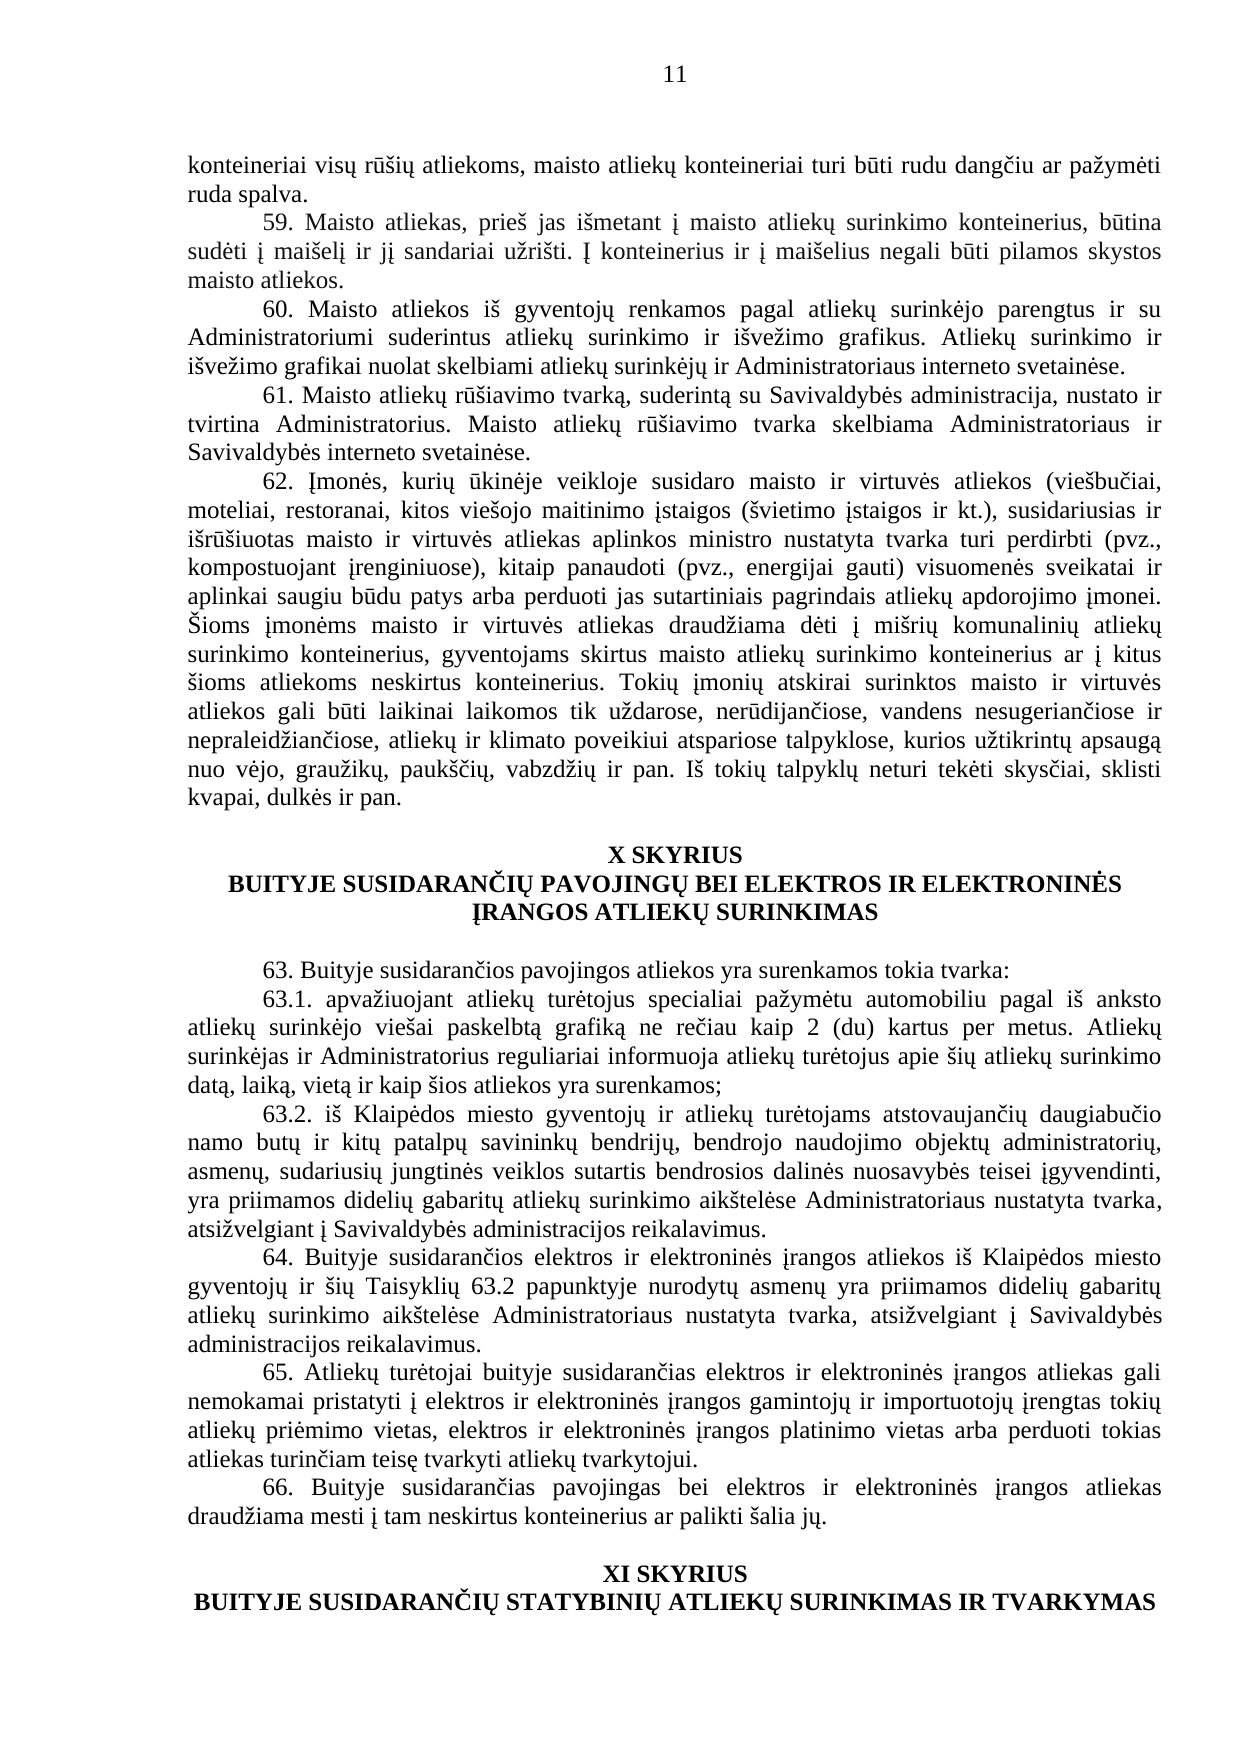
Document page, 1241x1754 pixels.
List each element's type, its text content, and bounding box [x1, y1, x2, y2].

text 64. Buityje susidarančios elektros ir elektroninės įrangos atliekos iš Klaipėdos miesto gyventojų ir šių Taisyklių 63.2 papunktyje nurodytų asmenų yra priimamos didelių gabaritų atliekų surinkimo aikštelėse Administratoriaus nustatyta tvarka, atsižvelgiant į Savivaldybės administracijos reikalavimus. [187, 1242, 1162, 1357]
text 63.1. apvažiuojant atliekų turėtojus specialiai pažymėtu automobiliu pagal iš anksto atliekų surinkėjo viešai paskelbtą grafiką ne rečiau kaip 2 (du) kartus per metus. Atliekų surinkėjas ir Administratorius reguliariai informuoja atliekų turėtojus apie šių atliekų surinkimo datą, laiką, vietą ir kaip šios atliekos yra surenkamos; [187, 984, 1162, 1099]
text 63.2. iš Klaipėdos miesto gyventojų ir atliekų turėtojams atstovaujančių daugiabučio namo butų ir kitų patalpų savininkų bendrijų, bendrojo naudojimo objektų administratorių, asmenų, sudariusių jungtinės veiklos sutartis bendrosios dalinės nuosavybės teisei įgyvendinti, yra priimamos didelių gabaritų atliekų surinkimo aikštelėse Administratoriaus nustatyta tvarka, atsižvelgiant į Savivaldybės administracijos reikalavimus. [187, 1099, 1162, 1242]
text 60. Maisto atliekos iš gyventojų renkamos pagal atliekų surinkėjo parengtus ir su Administratoriumi suderintus atliekų surinkimo ir išvežimo grafikus. Atliekų surinkimo ir išvežimo grafikai nuolat skelbiami atliekų surinkėjų ir Administratoriaus interneto svetainėse. [187, 294, 1162, 380]
text BUITYJE SUSIDARANČIŲ STATYBINIŲ ATLIEKŲ SURINKIMAS IR TVARKYMAS [187, 1587, 1162, 1616]
text 63. Buityje susidarančios pavojingos atliekos yra surenkamos tokia tvarka: [187, 955, 1162, 984]
text 61. Maisto atliekų rūšiavimo tvarką, suderintą su Savivaldybės administracija, nustato ir tvirtina Administratorius. Maisto atliekų rūšiavimo tvarka skelbiama Administratoriaus ir Savivaldybės interneto svetainėse. [187, 380, 1162, 466]
text BUITYJE SUSIDARANČIŲ PAVOJINGŲ BEI ELEKTROS IR ELEKTRONINĖS ĮRANGOS ATLIEKŲ SURINKIMAS [187, 869, 1162, 926]
text 66. Buityje susidarančias pavojingas bei elektros ir elektroninės įrangos atliekas draudžiama mesti į tam neskirtus konteinerius ar palikti šalia jų. [187, 1472, 1162, 1530]
text 65. Atliekų turėtojai buityje susidarančias elektros ir elektroninės įrangos atliekas gali nemokamai pristatyti į elektros ir elektroninės įrangos gamintojų ir importuotojų įrengtas tokių atliekų priėmimo vietas, elektros ir elektroninės įrangos platinimo vietas arba perduoti tokias atliekas turinčiam teisę tvarkyti atliekų tvarkytojui. [187, 1357, 1162, 1472]
text XI SKYRIUS [187, 1559, 1162, 1587]
text 62. Įmonės, kurių ūkinėje veikloje susidaro maisto ir virtuvės atliekos (viešbučiai, moteliai, restoranai, kitos viešojo maitinimo įstaigos (švietimo įstaigos ir kt.), susidariusias ir išrūšiuotas maisto ir virtuvės atliekas aplinkos ministro nustatyta tvarka turi perdirbti (pvz., kompostuojant įrenginiuose), kitaip panaudoti (pvz., energijai gauti) visuomenės sveikatai ir aplinkai saugiu būdu patys arba perduoti jas sutartiniais pagrindais atliekų apdorojimo įmonei. Šioms įmonėms maisto ir virtuvės atliekas draudžiama dėti į mišrių komunalinių atliekų surinkimo konteinerius, gyventojams skirtus maisto atliekų surinkimo konteinerius ar į kitus šioms atliekoms neskirtus konteinerius. Tokių įmonių atskirai surinktos maisto ir virtuvės atliekos gali būti laikinai laikomos tik uždarose, nerūdijančiose, vandens nesugeriančiose ir nepraleidžiančiose, atliekų ir klimato poveikiui atspariose talpyklose, kurios užtikrintų apsaugą nuo vėjo, graužikų, paukščių, vabzdžių ir pan. Iš tokių talpyklų neturi tekėti skysčiai, sklisti kvapai, dulkės ir pan. [187, 466, 1162, 811]
text 59. Maisto atliekas, prieš jas išmetant į maisto atliekų surinkimo konteinerius, būtina sudėti į maišelį ir jį sandariai užrišti. Į konteinerius ir į maišelius negali būti pilamos skystos maisto atliekos. [187, 207, 1162, 294]
text konteineriai visų rūšių atliekoms, maisto atliekų konteineriai turi būti rudu dangčiu ar pažymėti ruda spalva. [187, 150, 1162, 207]
text X SKYRIUS [187, 840, 1162, 869]
